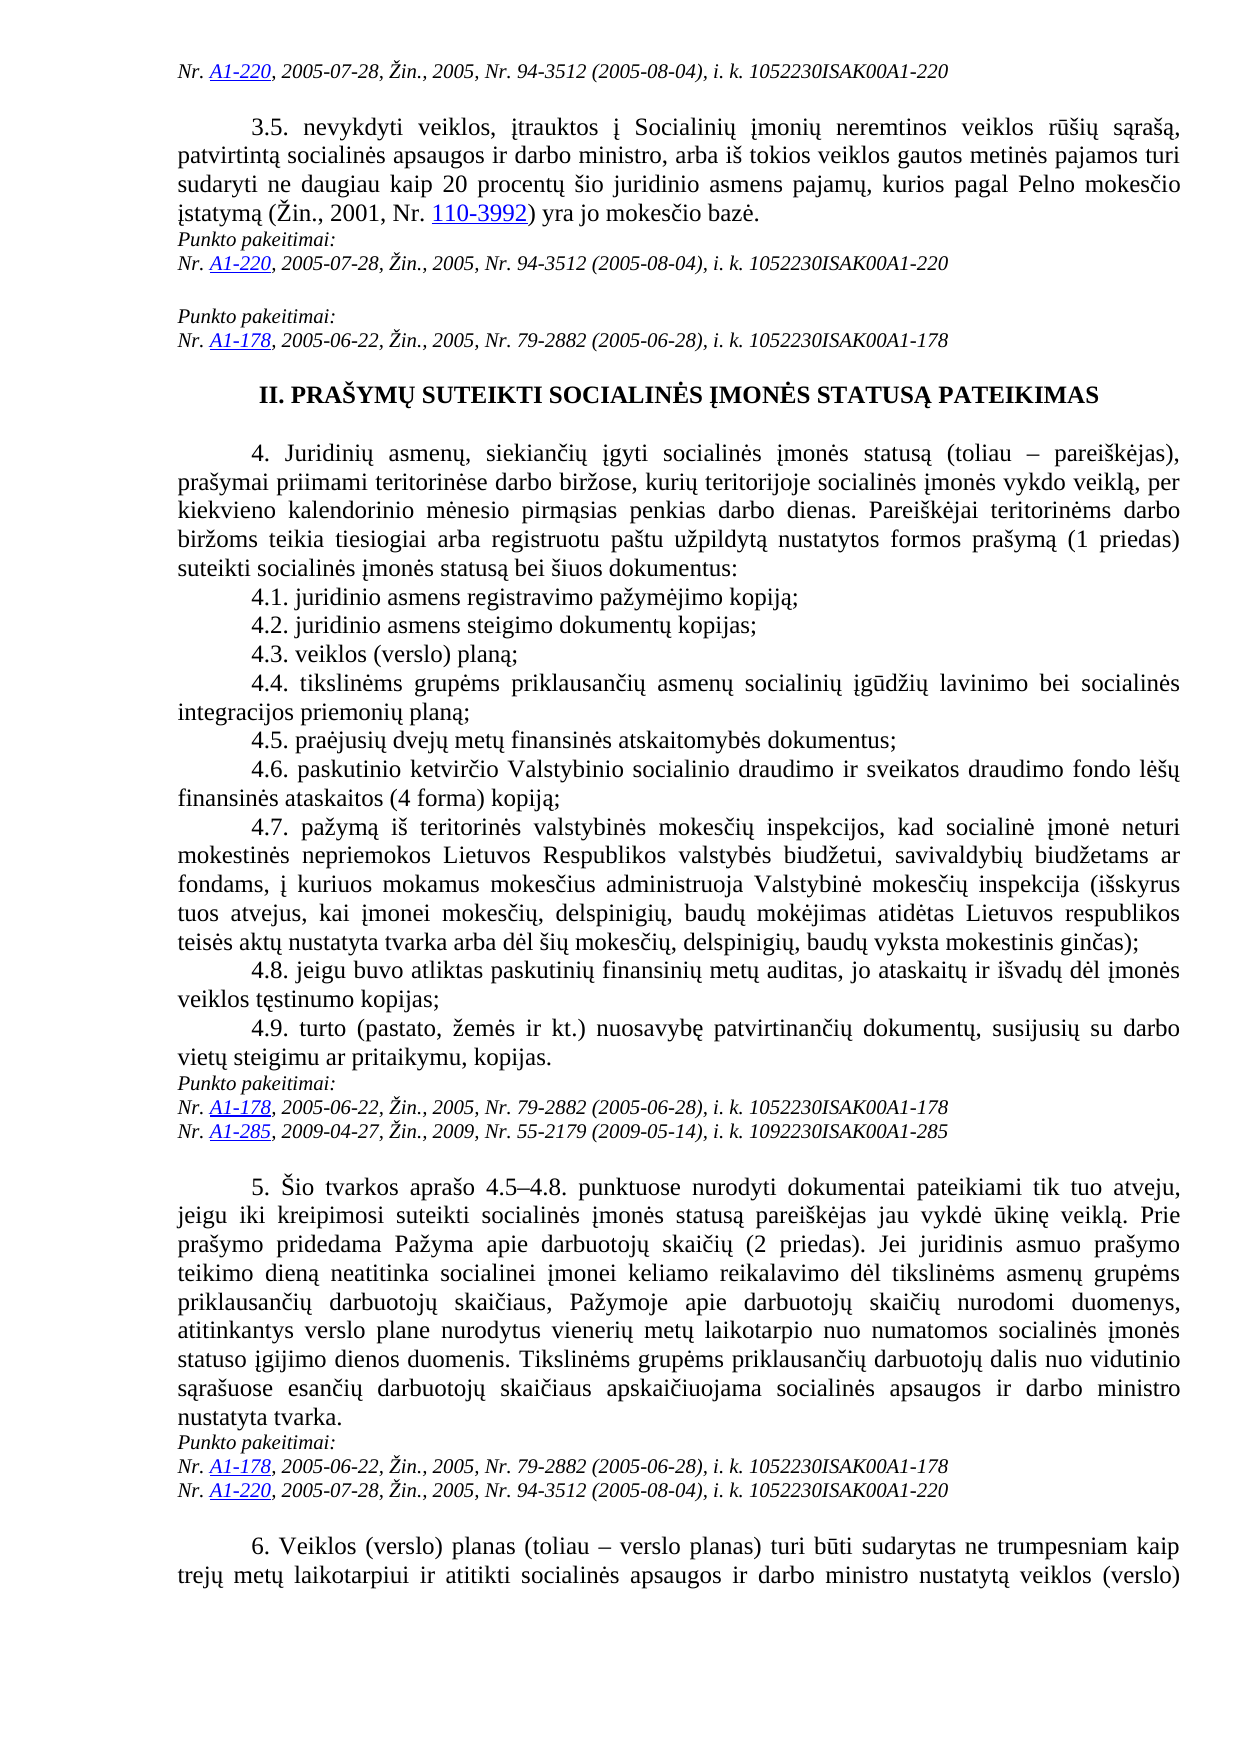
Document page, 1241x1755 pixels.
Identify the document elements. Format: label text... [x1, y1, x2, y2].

text Punkto pakeitimai: [177, 304, 1181, 328]
text Nr. A1-220, 2005-07-28, Žin., 2005, Nr. 94-3512 (2005-08-04), i. k. 1052230ISAK00A1-220 [177, 1478, 1181, 1502]
text 4.8. jeigu buvo atliktas paskutinių finansinių metų auditas, jo ataskaitų ir išvadų dėl įmonės veiklos tęstinumo kopijas; [177, 956, 1181, 1013]
text Nr. A1-220, 2005-07-28, Žin., 2005, Nr. 94-3512 (2005-08-04), i. k. 1052230ISAK00A1-220 [177, 251, 1181, 275]
text 4. Juridinių asmenų, siekiančių įgyti socialinės įmonės statusą (toliau – pareiškėjas), prašymai priimami teritorinėse darbo biržose, kurių teritorijoje socialinės įmonės vykdo veiklą, per kiekvieno kalendorinio mėnesio pirmąsias penkias darbo dienas. Pareiškėjai teritorinėms darbo biržoms teikia tiesiogiai arba registruotu paštu užpildytą nustatytos formos prašymą (1 priedas) suteikti socialinės įmonės statusą bei šiuos dokumentus: [177, 438, 1181, 582]
text 4.5. praėjusių dvejų metų finansinės atskaitomybės dokumentus; [177, 726, 1181, 754]
text 5. Šio tvarkos aprašo 4.5–4.8. punktuose nurodyti dokumentai pateikiami tik tuo atveju, jeigu iki kreipimosi suteikti socialinės įmonės statusą pareiškėjas jau vykdė ūkinę veiklą. Prie prašymo pridedama Pažyma apie darbuotojų skaičių (2 priedas). Jei juridinis asmuo prašymo teikimo dieną neatitinka socialinei įmonei keliamo reikalavimo dėl tikslinėms asmenų grupėms priklausančių darbuotojų skaičiaus, Pažymoje apie darbuotojų skaičių nurodomi duomenys, atitinkantys verslo plane nurodytus vienerių metų laikotarpio nuo numatomos socialinės įmonės statuso įgijimo dienos duomenis. Tikslinėms grupėms priklausančių darbuotojų dalis nuo vidutinio sąrašuose esančių darbuotojų skaičiaus apskaičiuojama socialinės apsaugos ir darbo ministro nustatyta tvarka. [177, 1172, 1181, 1430]
text 4.2. juridinio asmens steigimo dokumentų kopijas; [177, 611, 1181, 639]
text Nr. A1-178, 2005-06-22, Žin., 2005, Nr. 79-2882 (2005-06-28), i. k. 1052230ISAK00A1-178 [177, 328, 1181, 352]
text 4.9. turto (pastato, žemės ir kt.) nuosavybę patvirtinančių dokumentų, susijusių su darbo vietų steigimu ar pritaikymu, kopijas. [177, 1013, 1181, 1071]
text Nr. A1-178, 2005-06-22, Žin., 2005, Nr. 79-2882 (2005-06-28), i. k. 1052230ISAK00A1-178 [177, 1454, 1181, 1478]
text Nr. A1-285, 2009-04-27, Žin., 2009, Nr. 55-2179 (2009-05-14), i. k. 1092230ISAK00A1-285 [177, 1119, 1181, 1143]
text 4.3. veiklos (verslo) planą; [177, 639, 1181, 668]
text 3.5. nevykdyti veiklos, įtrauktos į Socialinių įmonių neremtinos veiklos rūšių sąrašą, patvirtintą socialinės apsaugos ir darbo ministro, arba iš tokios veiklos gautos metinės pajamos turi sudaryti ne daugiau kaip 20 procentų šio juridinio asmens pajamų, kurios pagal Pelno mokesčio įstatymą (Žin., 2001, Nr. 110-3992) yra jo mokesčio bazė. [177, 112, 1181, 227]
text 4.4. tikslinėms grupėms priklausančių asmenų socialinių įgūdžių lavinimo bei socialinės integracijos priemonių planą; [177, 668, 1181, 726]
text Punkto pakeitimai: [177, 227, 1181, 251]
text Punkto pakeitimai: [177, 1430, 1181, 1454]
text 6. Veiklos (verslo) planas (toliau – verslo planas) turi būti sudarytas ne trumpesniam kaip trejų metų laikotarpiui ir atitikti socialinės apsaugos ir darbo ministro nustatytą veiklos (verslo) [177, 1531, 1181, 1589]
text II. prašymų suteikti socialinės įmonės statusą pateikimas [177, 381, 1181, 409]
text Nr. A1-178, 2005-06-22, Žin., 2005, Nr. 79-2882 (2005-06-28), i. k. 1052230ISAK00A1-178 [177, 1095, 1181, 1119]
text 4.1. juridinio asmens registravimo pažymėjimo kopiją; [177, 582, 1181, 611]
text 4.6. paskutinio ketvirčio Valstybinio socialinio draudimo ir sveikatos draudimo fondo lėšų finansinės ataskaitos (4 forma) kopiją; [177, 754, 1181, 812]
text Nr. A1-220, 2005-07-28, Žin., 2005, Nr. 94-3512 (2005-08-04), i. k. 1052230ISAK00A1-220 [177, 59, 1181, 83]
text 4.7. pažymą iš teritorinės valstybinės mokesčių inspekcijos, kad socialinė įmonė neturi mokestinės nepriemokos Lietuvos Respublikos valstybės biudžetui, savivaldybių biudžetams ar fondams, į kuriuos mokamus mokesčius administruoja Valstybinė mokesčių inspekcija (išskyrus tuos atvejus, kai įmonei mokesčių, delspinigių, baudų mokėjimas atidėtas Lietuvos respublikos teisės aktų nustatyta tvarka arba dėl šių mokesčių, delspinigių, baudų vyksta mokestinis ginčas); [177, 812, 1181, 956]
text Punkto pakeitimai: [177, 1071, 1181, 1095]
